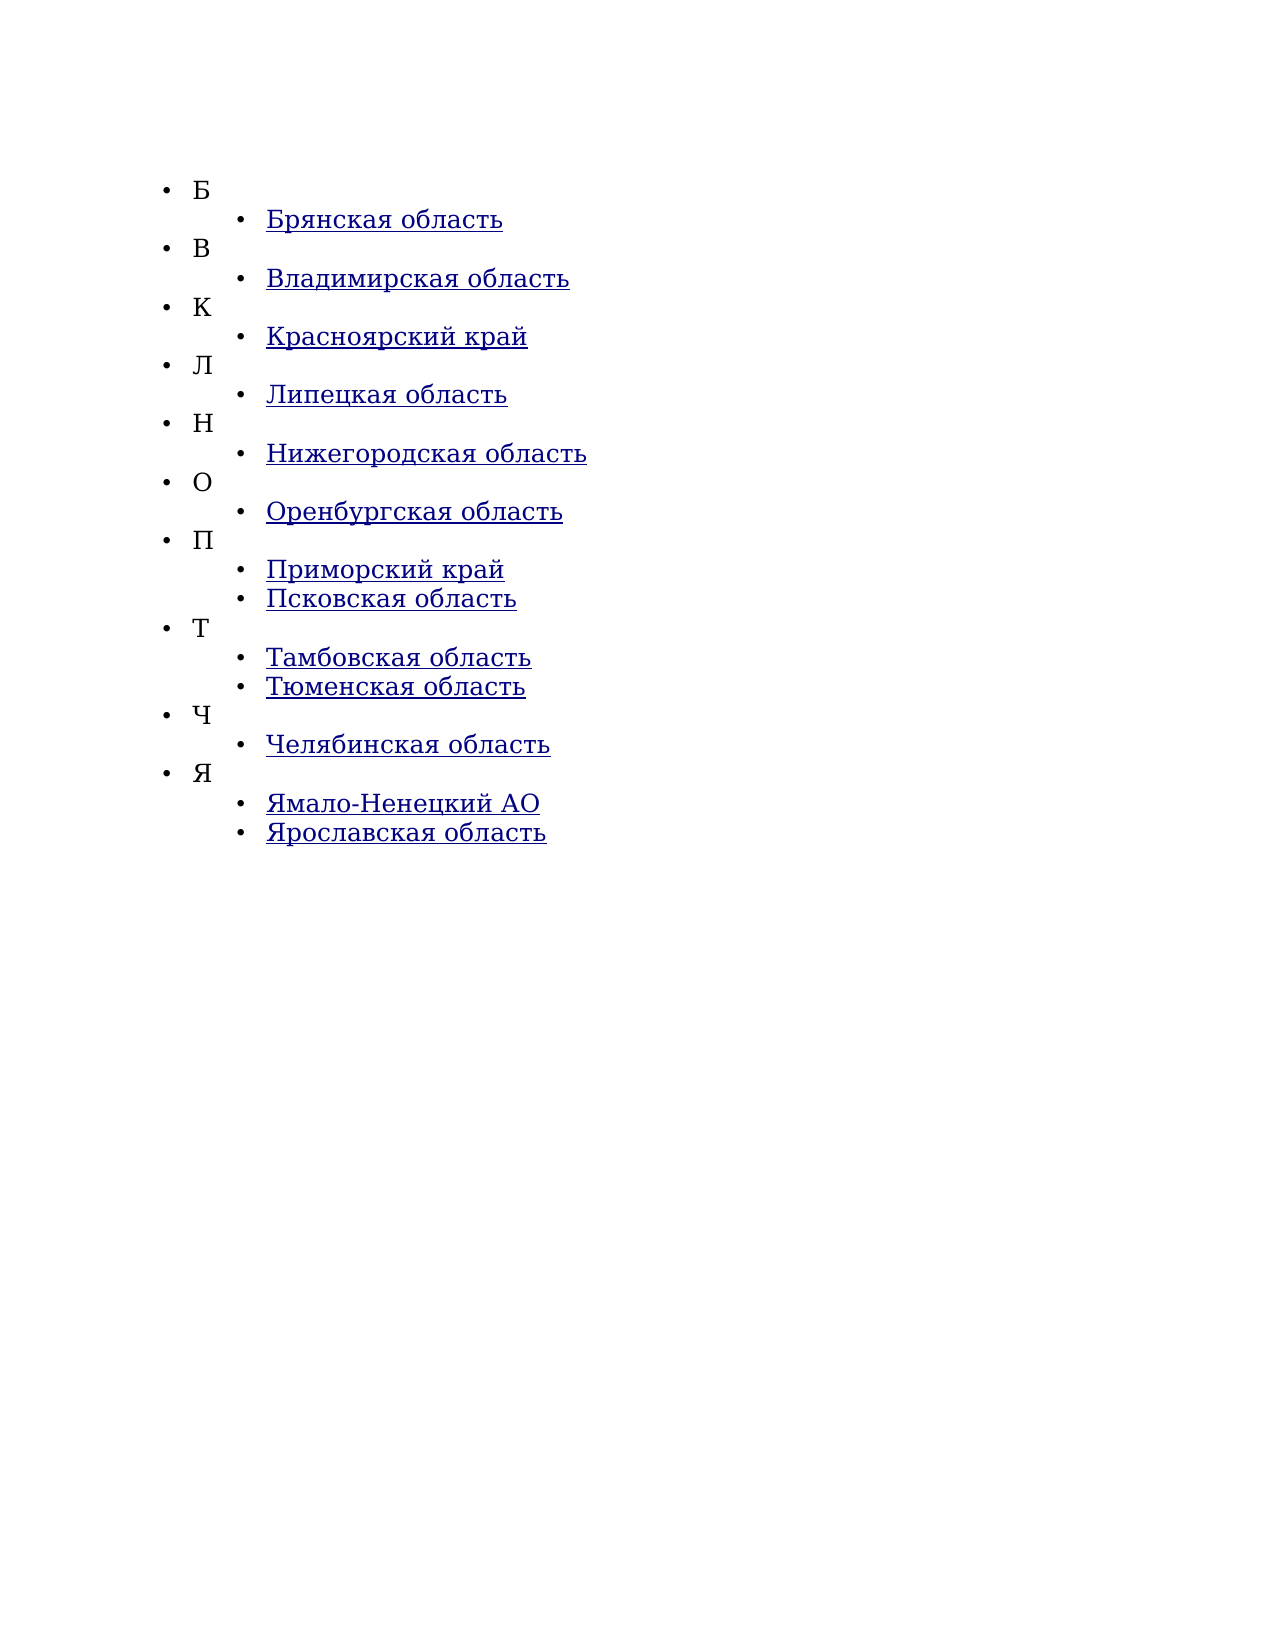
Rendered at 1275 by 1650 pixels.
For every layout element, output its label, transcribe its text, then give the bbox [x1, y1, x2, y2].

list Ямало-Ненецкий АО [236, 789, 1216, 818]
list Красноярский край [236, 322, 1216, 351]
list О [162, 468, 1216, 497]
list Нижегородская область [236, 439, 1216, 468]
list П [162, 526, 1216, 556]
list Владимирская область [236, 264, 1216, 293]
list Т [162, 614, 1216, 643]
list Н [162, 410, 1216, 439]
list Брянская область [236, 206, 1216, 235]
list К [162, 293, 1216, 322]
list Б [162, 176, 1216, 206]
list Приморский край [236, 556, 1216, 585]
list В [162, 235, 1216, 264]
list Тюменская область [236, 672, 1216, 701]
list Л [162, 351, 1216, 381]
list Липецкая область [236, 381, 1216, 410]
list Челябинская область [236, 731, 1216, 760]
list Тамбовская область [236, 643, 1216, 672]
list Ч [162, 701, 1216, 731]
list Псковская область [236, 585, 1216, 614]
list Оренбургская область [236, 497, 1216, 526]
list Ярославская область [236, 818, 1216, 847]
list Я [162, 760, 1216, 789]
